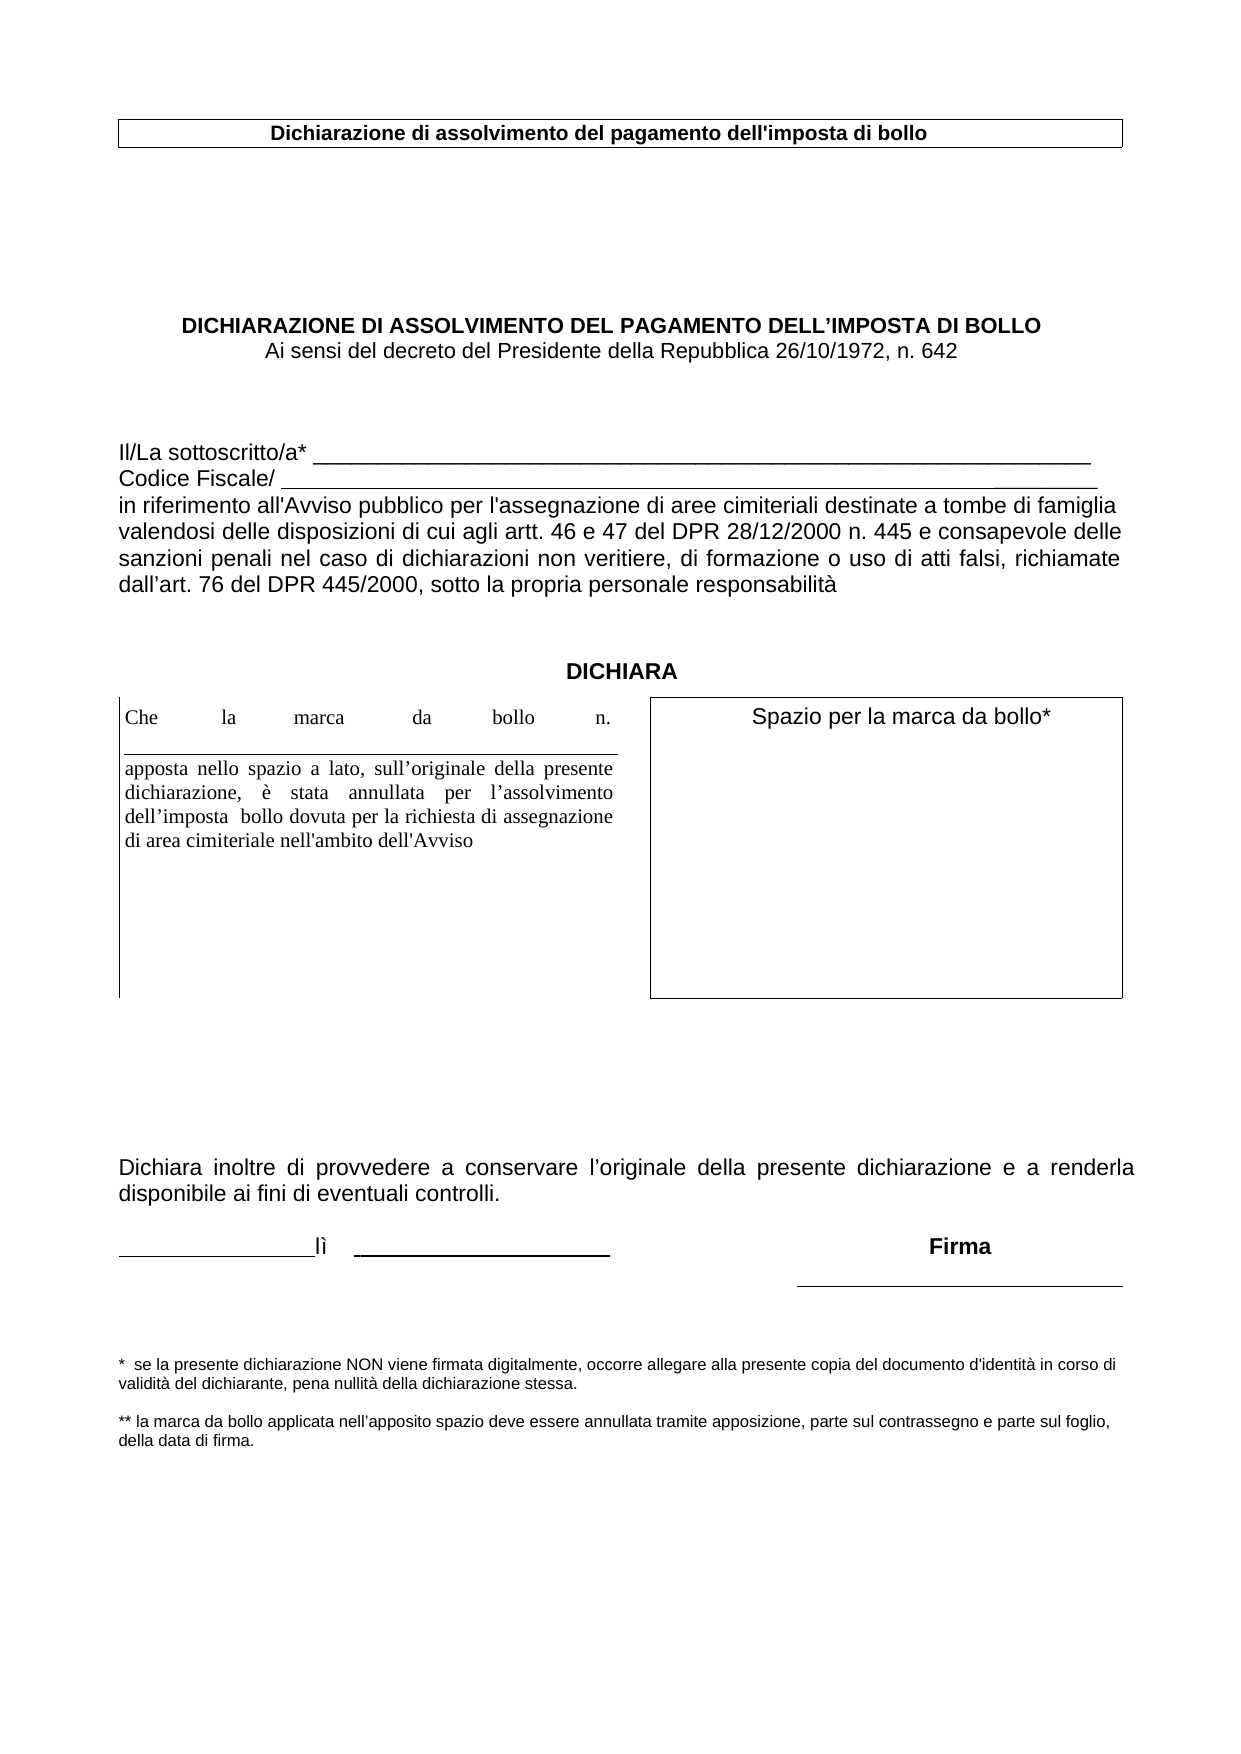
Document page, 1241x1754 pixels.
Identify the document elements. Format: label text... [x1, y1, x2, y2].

text Dichiarazione di assolvimento del pagamento dell'imposta di bollo [268, 121, 930, 145]
text ** la marca da bollo applicata nell’apposito spazio deve essere annullata tramite apposizione, parte sul contrassegno e parte sul foglio, della data di firma. [118, 1412, 1136, 1450]
text * se la presente dichiarazione NON viene firmata digitalmente, occorre allegare alla presente copia del documento d'identità in corso di validità del dichiarante, pena nullità della dichiarazione stessa. [118, 1354, 1136, 1393]
text Spazio per la marca da bollo* [752, 703, 1122, 729]
text in riferimento all'Avviso pubblico per l'assegnazione di aree cimiteriali destinate a tombe di famiglia [118, 492, 1122, 518]
text valendosi delle disposizioni di cui agli artt. 46 e 47 del DPR 28/12/2000 n. 445 e consapevole delle sanzioni penali nel caso di dichiarazioni non veritiere, di formazione o uso di atti falsi, richiamate dall’art. 76 del DPR 445/2000, sotto la propria personale responsabilità [118, 518, 1122, 597]
text DICHIARAZIONE DI ASSOLVIMENTO DEL PAGAMENTO DELL’IMPOSTA DI BOLLO [120, 312, 1103, 338]
text Codice Fiscale/ _________ [118, 465, 1116, 492]
text Ai sensi del decreto del Presidente della Repubblica 26/10/1972, n. 642 [120, 338, 1103, 363]
subtitle DICHIARA [315, 658, 928, 684]
text Dichiara inoltre di provvedere a conservare l’originale della presente dichiarazione e a renderla disponibile ai fini di eventuali controlli. [118, 1154, 1136, 1206]
text Il/La sottoscritto/a* _____________________________________________________________ [118, 439, 1116, 465]
text lì Firma [119, 1233, 1136, 1259]
